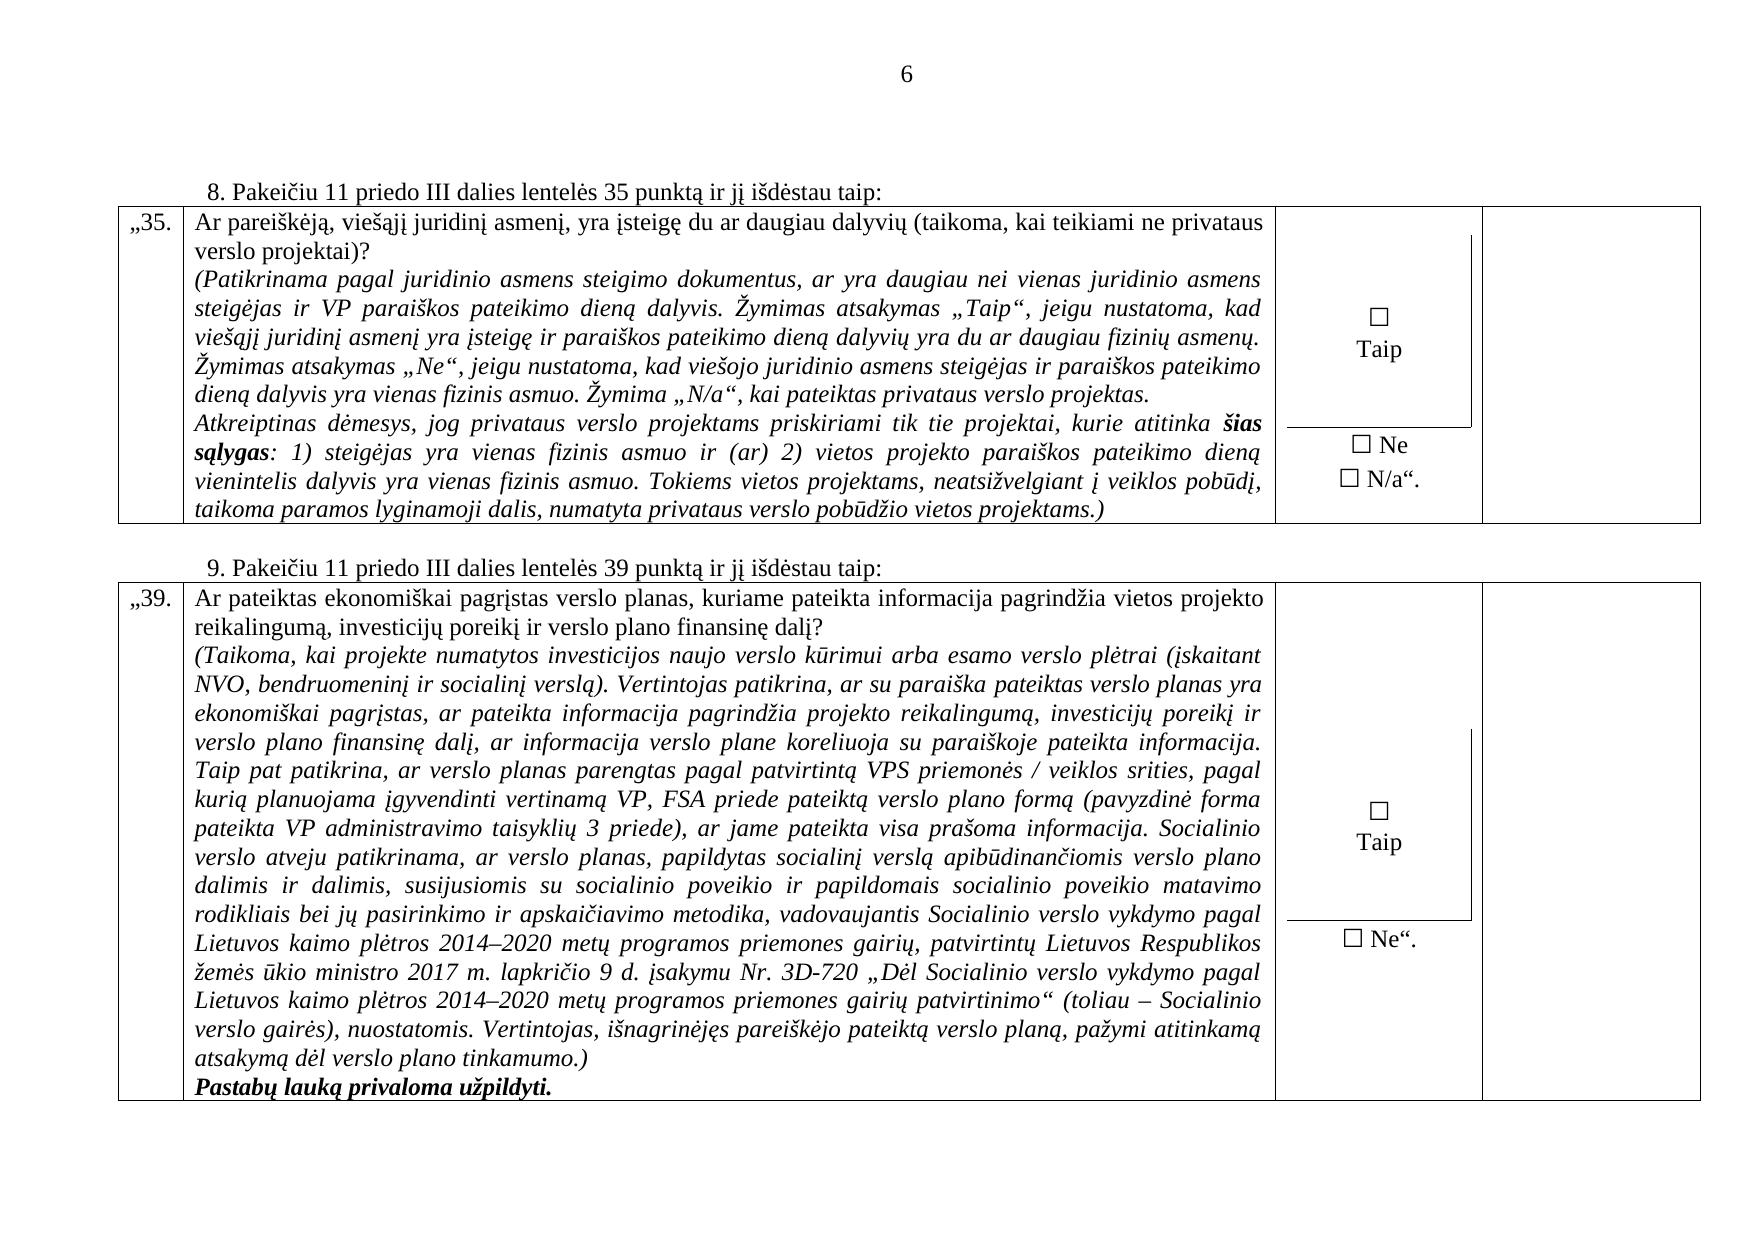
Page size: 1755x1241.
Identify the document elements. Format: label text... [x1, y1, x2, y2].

table_header ☐ Taip ☐ Ne ☐ N/a“. [1276, 207, 1482, 523]
table_header ☐ Taip ☐ Ne“. [1276, 583, 1482, 1100]
table_header „39. [119, 583, 183, 1100]
table_header [1483, 207, 1700, 523]
text 8. Pakeičiu 11 priedo III dalies lentelės 35 punktą ir jį išdėstau taip: [118, 177, 1695, 206]
table_header Ar pareiškėją, viešąjį juridinį asmenį, yra įsteigę du ar daugiau dalyvių (taikoma, kai teikiami ne privataus verslo projektai)? (Patikrinama pagal juridinio asmens steigimo dokumentus, ar yra daugiau nei vienas juridinio asmens steigėjas ir VP paraiškos pateikimo dieną dalyvis. Žymimas atsakymas „Taip“, jeigu nustatoma, kad viešąjį juridinį asmenį yra įsteigę ir paraiškos pateikimo dieną dalyvių yra du ar daugiau fizinių asmenų. Žymimas atsakymas „Ne“, jeigu nustatoma, kad viešojo juridinio asmens steigėjas ir paraiškos pateikimo dieną dalyvis yra vienas fizinis asmuo. Žymima „N/a“, kai pateiktas privataus verslo projektas. Atkreiptinas dėmesys, jog privataus verslo projektams priskiriami tik tie projektai, kurie atitinka šias sąlygas: 1) steigėjas yra vienas fizinis asmuo ir (ar) 2) vietos projekto paraiškos pateikimo dieną vienintelis dalyvis yra vienas fizinis asmuo. Tokiems vietos projektams, neatsižvelgiant į veiklos pobūdį, taikoma paramos lyginamoji dalis, numatyta privataus verslo pobūdžio vietos projektams.) [184, 207, 1275, 523]
table_header Ar pateiktas ekonomiškai pagrįstas verslo planas, kuriame pateikta informacija pagrindžia vietos projekto reikalingumą, investicijų poreikį ir verslo plano finansinę dalį? (Taikoma, kai projekte numatytos investicijos naujo verslo kūrimui arba esamo verslo plėtrai (įskaitant NVO, bendruomeninį ir socialinį verslą). Vertintojas patikrina, ar su paraiška pateiktas verslo planas yra ekonomiškai pagrįstas, ar pateikta informacija pagrindžia projekto reikalingumą, investicijų poreikį ir verslo plano finansinę dalį, ar informacija verslo plane koreliuoja su paraiškoje pateikta informacija. Taip pat patikrina, ar verslo planas parengtas pagal patvirtintą VPS priemonės / veiklos srities, pagal kurią planuojama įgyvendinti vertinamą VP, FSA priede pateiktą verslo plano formą (pavyzdinė forma pateikta VP administravimo taisyklių 3 priede), ar jame pateikta visa prašoma informacija. Socialinio verslo atveju patikrinama, ar verslo planas, papildytas socialinį verslą apibūdinančiomis verslo plano dalimis ir dalimis, susijusiomis su socialinio poveikio ir papildomais socialinio poveikio matavimo rodikliais bei jų pasirinkimo ir apskaičiavimo metodika, vadovaujantis Socialinio verslo vykdymo pagal Lietuvos kaimo plėtros 2014–2020 metų programos priemones gairių, patvirtintų Lietuvos Respublikos žemės ūkio ministro 2017 m. lapkričio 9 d. įsakymu Nr. 3D-720 „Dėl Socialinio verslo vykdymo pagal Lietuvos kaimo plėtros 2014–2020 metų programos priemones gairių patvirtinimo“ (toliau – Socialinio verslo gairės), nuostatomis. Vertintojas, išnagrinėjęs pareiškėjo pateiktą verslo planą, pažymi atitinkamą atsakymą dėl verslo plano tinkamumo.) Pastabų lauką privaloma užpildyti. [184, 583, 1275, 1100]
table_header [1483, 583, 1700, 1100]
table_header „35. [119, 207, 183, 523]
text 9. Pakeičiu 11 priedo III dalies lentelės 39 punktą ir jį išdėstau taip: [118, 553, 1695, 582]
